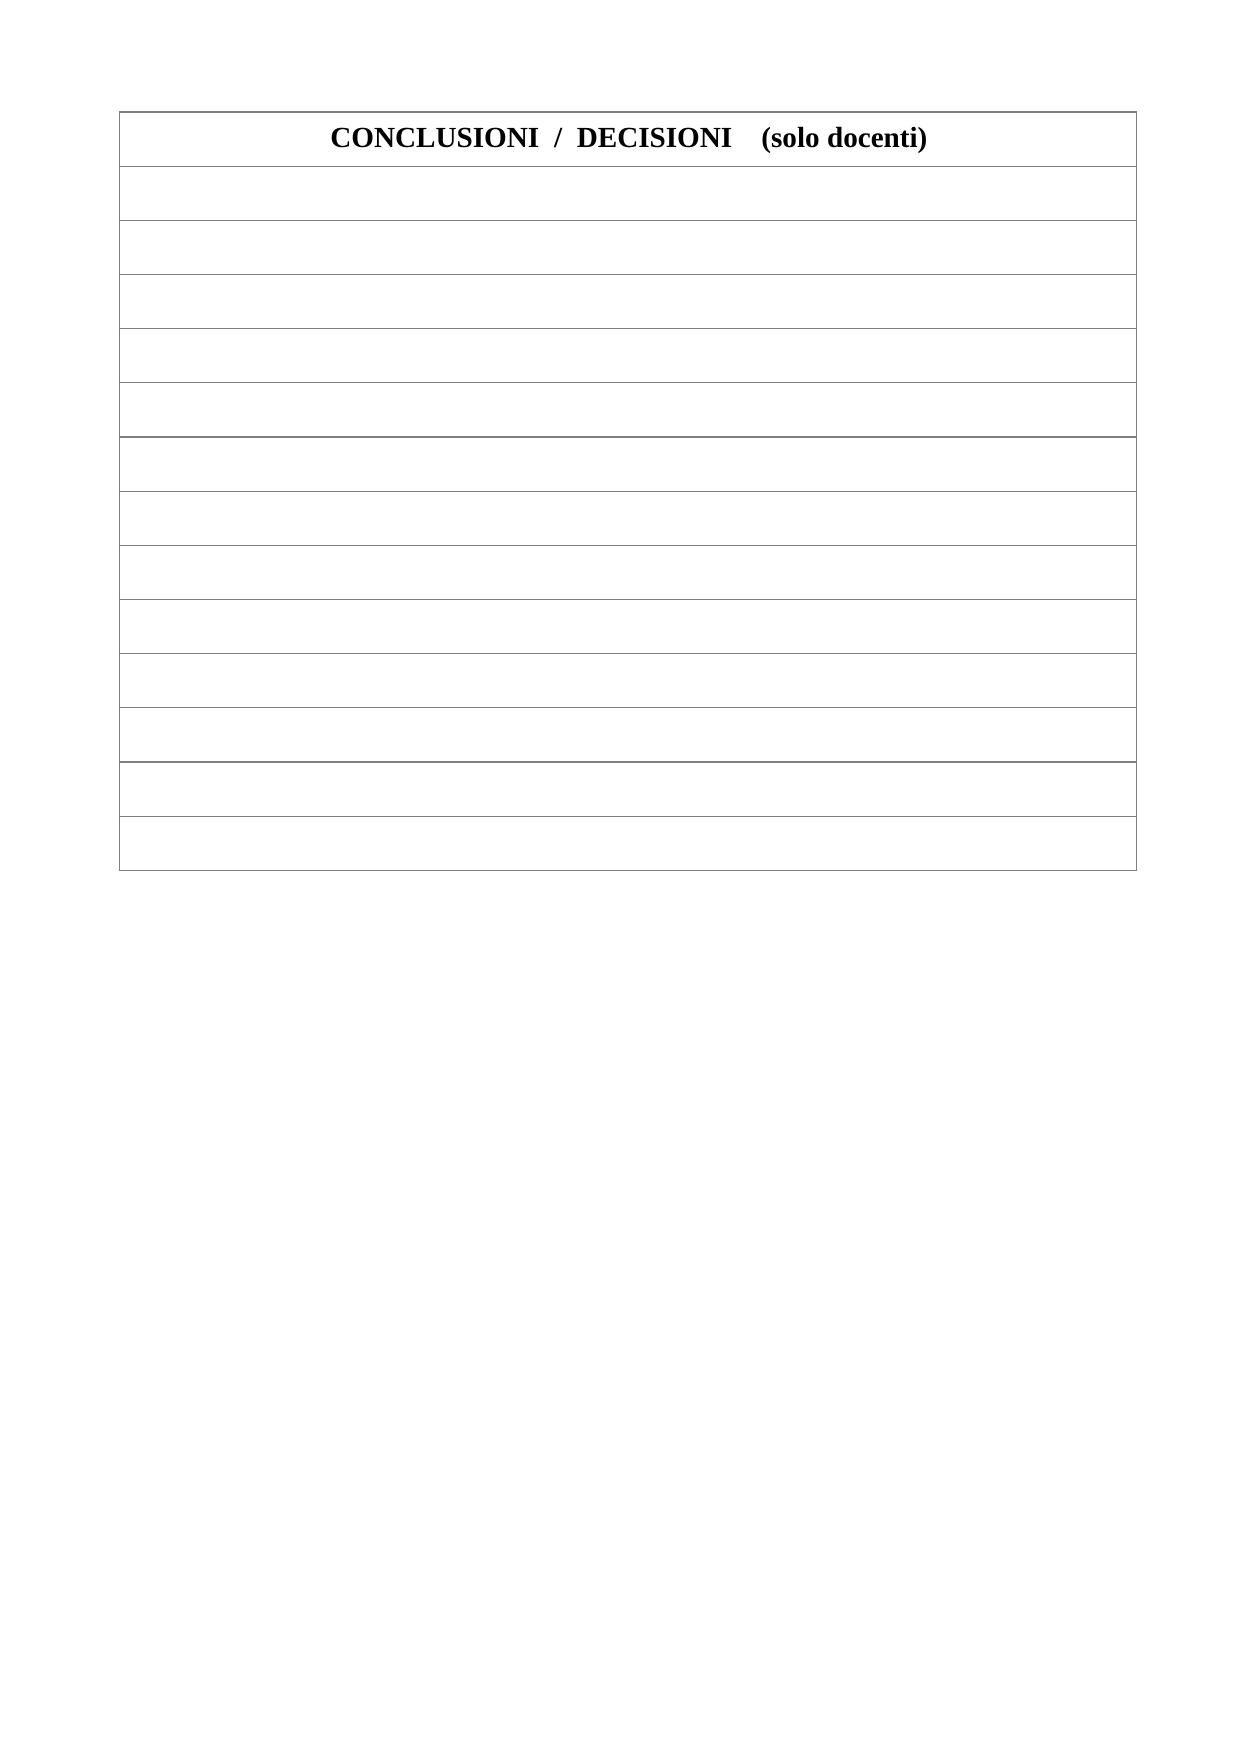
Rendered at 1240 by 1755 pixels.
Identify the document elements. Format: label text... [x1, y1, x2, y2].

table_cell [120, 654, 1136, 707]
table_header CONCLUSIONI / DECISIONI (solo docenti) [120, 113, 1136, 166]
table_cell [120, 492, 1136, 545]
table_cell [120, 383, 1136, 436]
table_cell [120, 275, 1136, 328]
table_cell [120, 708, 1136, 761]
table_cell [120, 546, 1136, 599]
table_cell [120, 438, 1136, 491]
table_cell [120, 329, 1136, 382]
table_cell [120, 600, 1136, 653]
table_cell [120, 167, 1136, 220]
table_cell [120, 221, 1136, 274]
table_cell [120, 817, 1136, 870]
table_cell [120, 763, 1136, 816]
